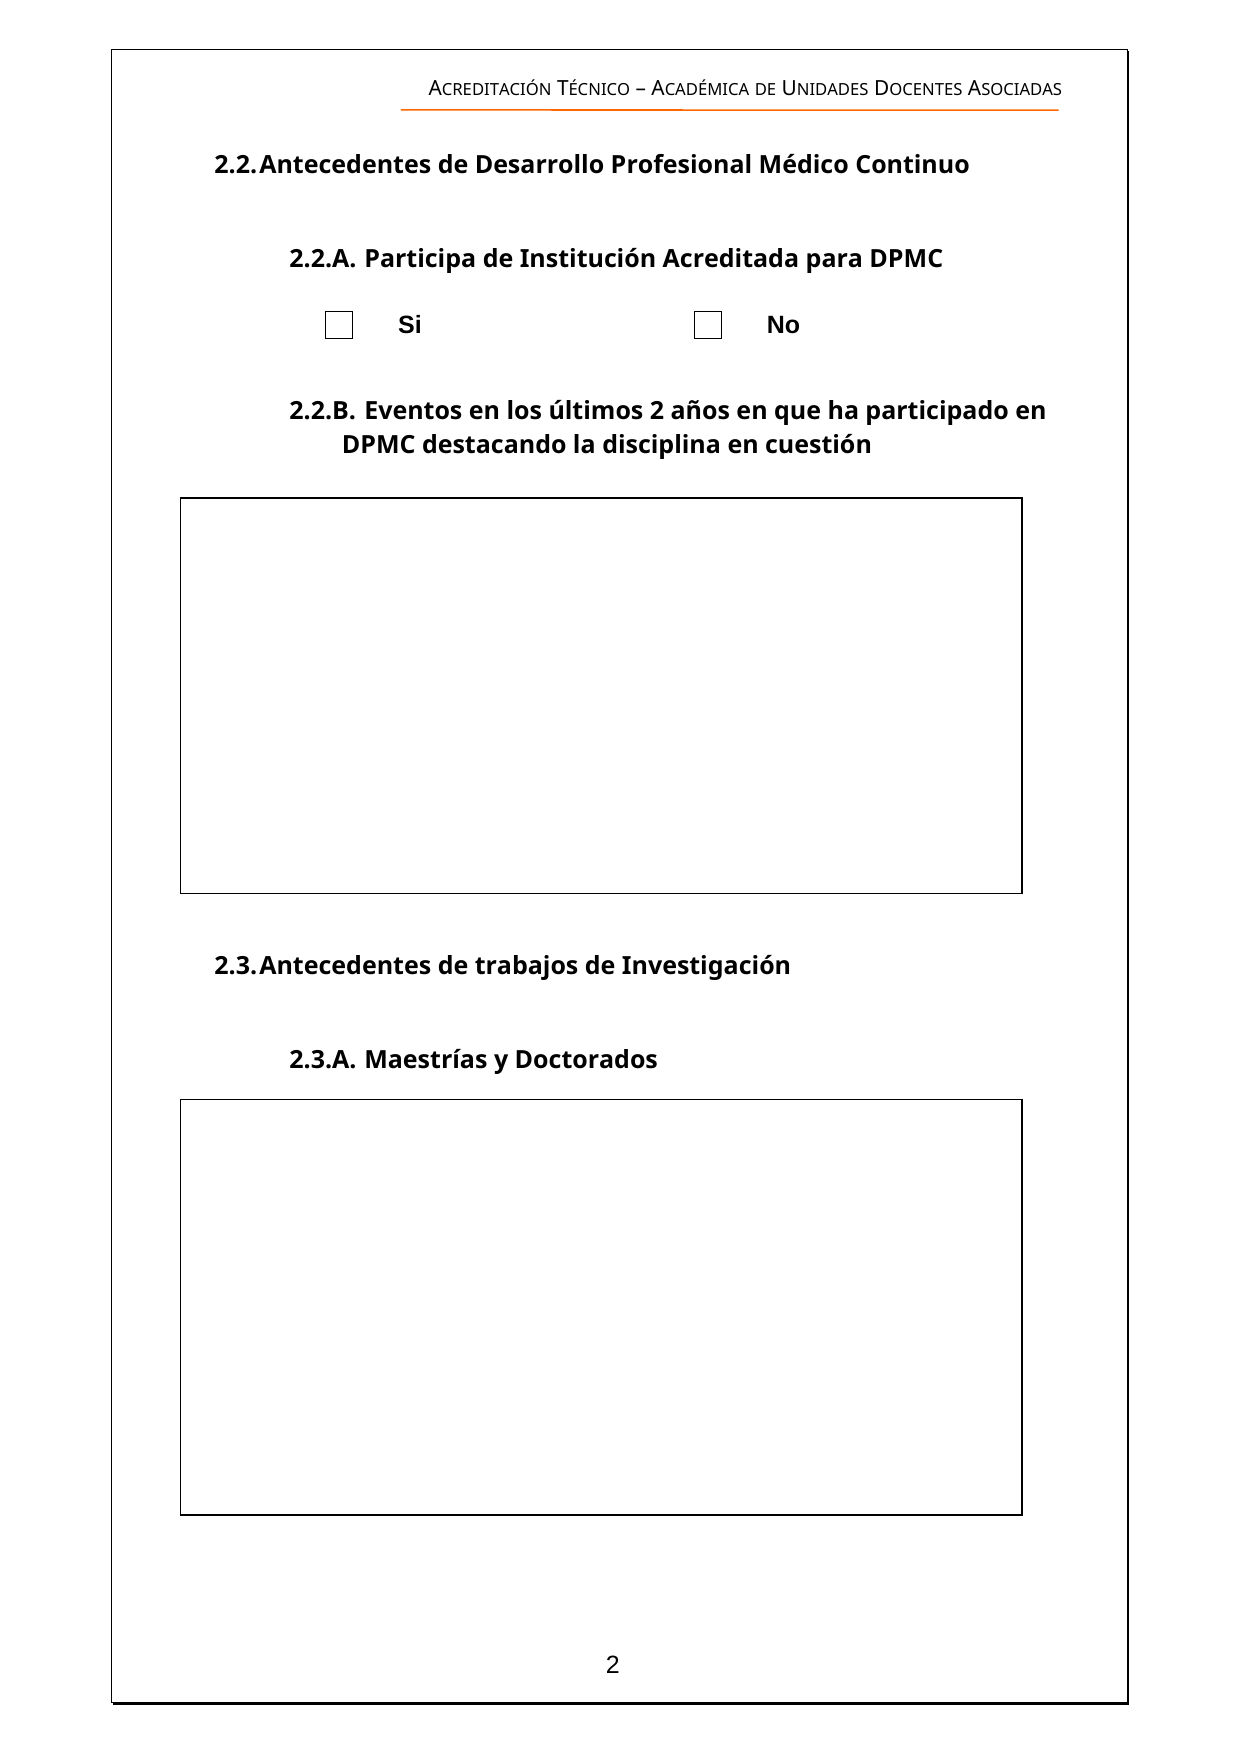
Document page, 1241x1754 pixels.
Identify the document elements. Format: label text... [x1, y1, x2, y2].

subtitle Maestrías y Doctorados [289, 1042, 1062, 1076]
subtitle Eventos en los últimos 2 años en que ha participado en DPMC destacando la disciplina en cuestión [289, 393, 1062, 461]
subtitle Participa de Institución Acreditada para DPMC [289, 241, 1062, 275]
text Si No [324, 310, 1062, 339]
subtitle Antecedentes de Desarrollo Profesional Médico Continuo [214, 147, 1062, 181]
subtitle Antecedentes de trabajos de Investigación [214, 948, 1062, 982]
